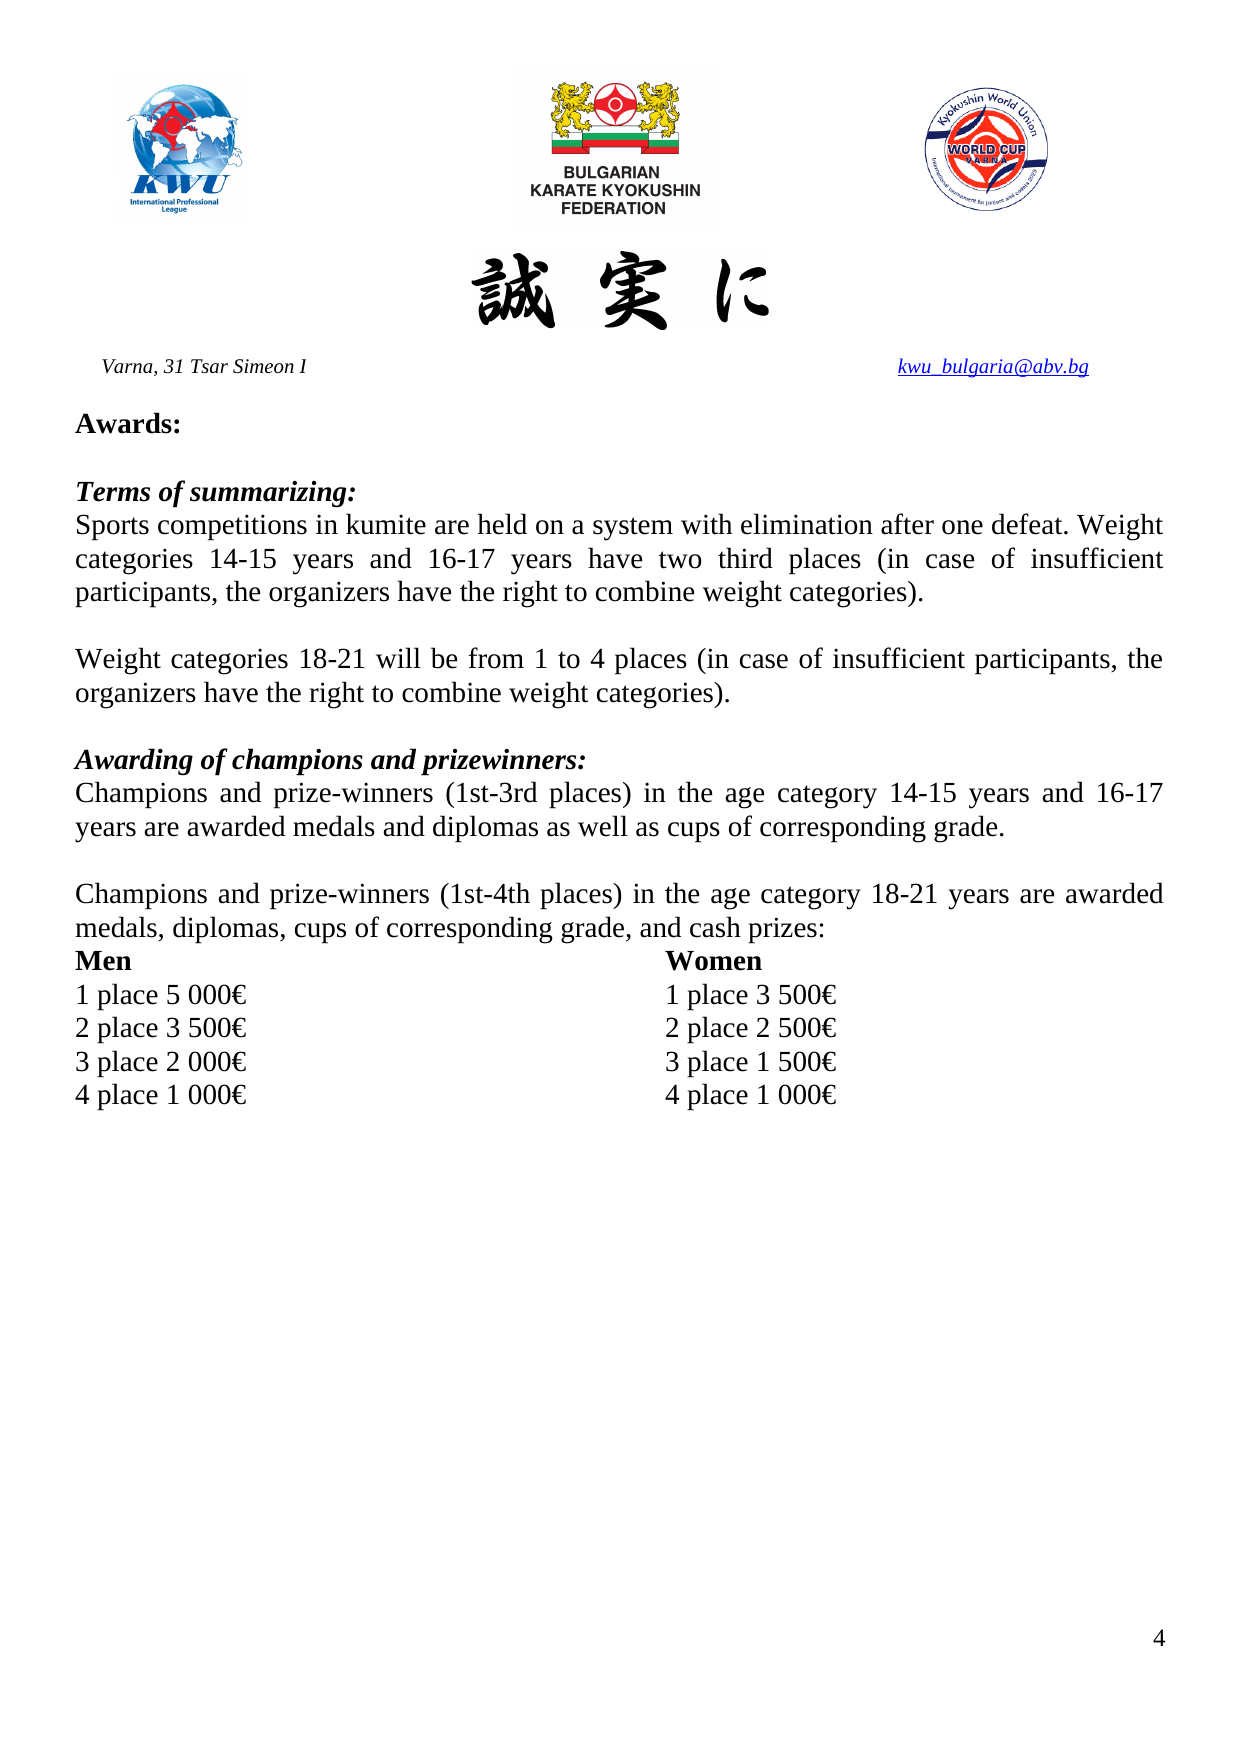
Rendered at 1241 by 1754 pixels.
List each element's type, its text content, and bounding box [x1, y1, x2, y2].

text Champions and prize-winners (1st-3rd places) in the age category 14-15 years and 16-17 years are awarded medals and diplomas as well as cups of corresponding grade. [75, 776, 1165, 843]
text Awarding of champions and prizewinners: [75, 742, 1165, 776]
text Men Women [75, 943, 1165, 977]
text 4 place 1 000€ 4 place 1 000€ [75, 1077, 1165, 1111]
text Sports competitions in kumite are held on a system with elimination after one defeat. Weight categories 14-15 years and 16-17 years have two third places (in case of insufficient participants, the organizers have the right to combine weight categories). [75, 507, 1165, 608]
text Awards: [75, 407, 1165, 440]
text 3 place 2 000€ 3 place 1 500€ [75, 1044, 1165, 1077]
text 2 place 3 500€ 2 place 2 500€ [75, 1010, 1165, 1044]
text Terms of summarizing: [75, 474, 1165, 507]
text Weight categories 18-21 will be from 1 to 4 places (in case of insufficient participants, the organizers have the right to combine weight categories). [75, 641, 1165, 708]
text Champions and prize-winners (1st-4th places) in the age category 18-21 years are awarded medals, diplomas, cups of corresponding grade, and cash prizes: [75, 876, 1165, 943]
text 1 place 5 000€ 1 place 3 500€ [75, 977, 1165, 1010]
